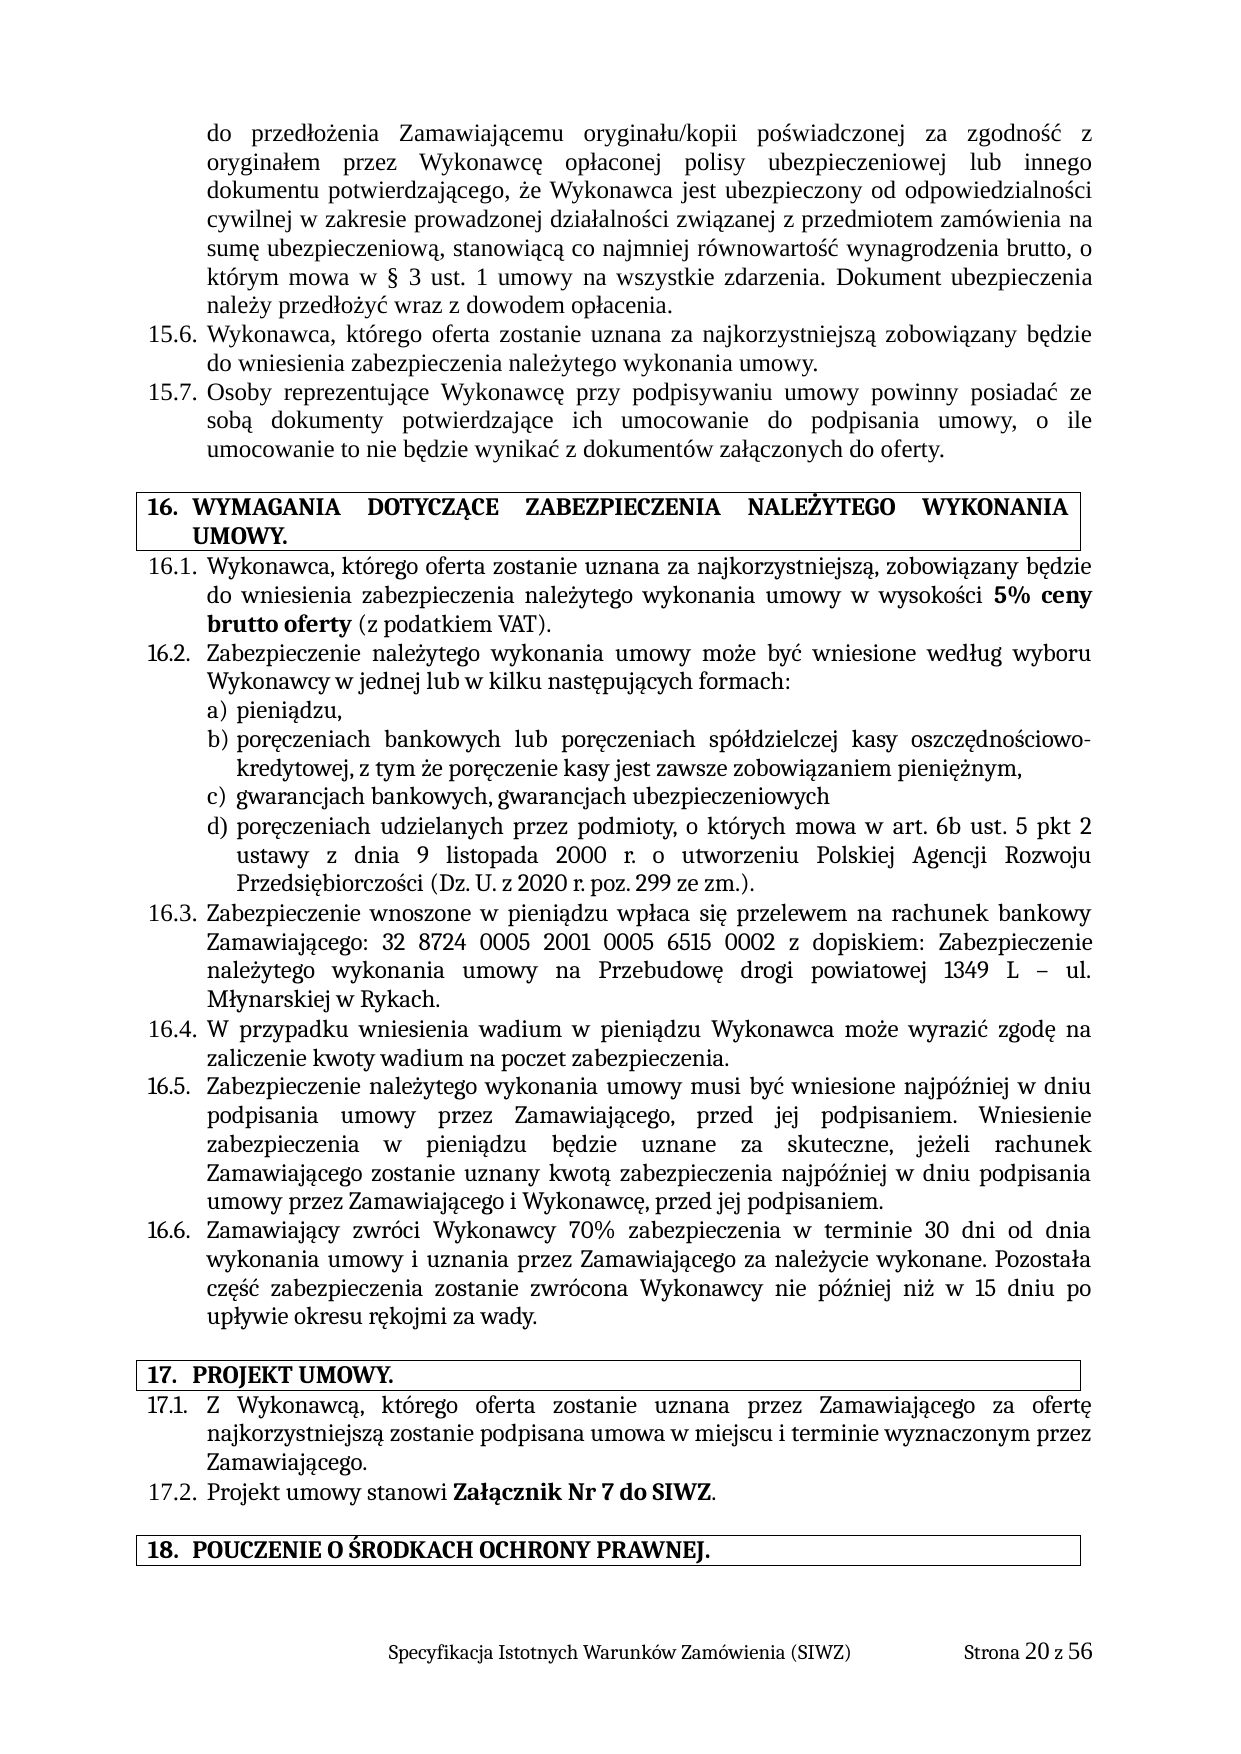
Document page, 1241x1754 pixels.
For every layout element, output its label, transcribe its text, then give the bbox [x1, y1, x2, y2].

list W przypadku wniesienia wadium w pieniądzu Wykonawca może wyrazić zgodę na zaliczenie kwoty wadium na poczet zabezpieczenia. [148, 1014, 1093, 1072]
list Projekt umowy stanowi Załącznik Nr 7 do SIWZ. [148, 1477, 1093, 1506]
list Zabezpieczenie wnoszone w pieniądzu wpłaca się przelewem na rachunek bankowy Zamawiającego: 32 8724 0005 2001 0005 6515 0002 z dopiskiem: Zabezpieczenie należytego wykonania umowy na Przebudowę drogi powiatowej 1349 L – ul. Młynarskiej w Rykach. [148, 898, 1093, 1014]
list Zabezpieczenie należytego wykonania umowy może być wniesione według wyboru Wykonawcy w jednej lub w kilku następujących formach: [148, 638, 1093, 696]
list pieniądzu, [207, 696, 1093, 725]
table_header PROJEKT UMOWY. [137, 1361, 1080, 1389]
list poręczeniach bankowych lub poręczeniach spółdzielczej kasy oszczędnościowo-kredytowej, z tym że poręczenie kasy jest zawsze zobowiązaniem pieniężnym, [207, 725, 1093, 782]
list Wykonawca, którego oferta zostanie uznana za najkorzystniejszą, zobowiązany będzie do wniesienia zabezpieczenia należytego wykonania umowy w wysokości 5% ceny brutto oferty (z podatkiem VAT). [148, 551, 1093, 638]
table_header WYMAGANIA DOTYCZĄCE ZABEZPIECZENIA NALEŻYTEGO WYKONANIA UMOWY. [137, 493, 1080, 550]
list Zabezpieczenie należytego wykonania umowy musi być wniesione najpóźniej w dniu podpisania umowy przez Zamawiającego, przed jej podpisaniem. Wniesienie zabezpieczenia w pieniądzu będzie uznane za skuteczne, jeżeli rachunek Zamawiającego zostanie uznany kwotą zabezpieczenia najpóźniej w dniu podpisania umowy przez Zamawiającego i Wykonawcę, przed jej podpisaniem. [148, 1072, 1093, 1216]
list Zamawiający zwróci Wykonawcy 70% zabezpieczenia w terminie 30 dni od dnia wykonania umowy i uznania przez Zamawiającego za należycie wykonane. Pozostała część zabezpieczenia zostanie zwrócona Wykonawcy nie później niż w 15 dniu po upływie okresu rękojmi za wady. [148, 1216, 1093, 1331]
list Z Wykonawcą, którego oferta zostanie uznana przez Zamawiającego za ofertę najkorzystniejszą zostanie podpisana umowa w miejscu i terminie wyznaczonym przez Zamawiającego. [148, 1391, 1093, 1477]
table_header POUCZENIE O ŚRODKACH OCHRONY PRAWNEJ. [137, 1536, 1080, 1565]
list Wykonawca, którego oferta zostanie uznana za najkorzystniejszą zobowiązany będzie do wniesienia zabezpieczenia należytego wykonania umowy. [148, 319, 1093, 377]
list Osoby reprezentujące Wykonawcę przy podpisywaniu umowy powinny posiadać ze sobą dokumenty potwierdzające ich umocowanie do podpisania umowy, o ile umocowanie to nie będzie wynikać z dokumentów załączonych do oferty. [148, 377, 1093, 463]
list poręczeniach udzielanych przez podmioty, o których mowa w art. 6b ust. 5 pkt 2 ustawy z dnia 9 listopada 2000 r. o utworzeniu Polskiej Agencji Rozwoju Przedsiębiorczości (Dz. U. z 2020 r. poz. 299 ze zm.). [207, 811, 1093, 898]
list do przedłożenia Zamawiającemu oryginału/kopii poświadczonej za zgodność z oryginałem przez Wykonawcę opłaconej polisy ubezpieczeniowej lub innego dokumentu potwierdzającego, że Wykonawca jest ubezpieczony od odpowiedzialności cywilnej w zakresie prowadzonej działalności związanej z przedmiotem zamówienia na sumę ubezpieczeniową, stanowiącą co najmniej równowartość wynagrodzenia brutto, o którym mowa w § 3 ust. 1 umowy na wszystkie zdarzenia. Dokument ubezpieczenia należy przedłożyć wraz z dowodem opłacenia. [148, 118, 1093, 319]
list gwarancjach bankowych, gwarancjach ubezpieczeniowych [207, 782, 1093, 811]
